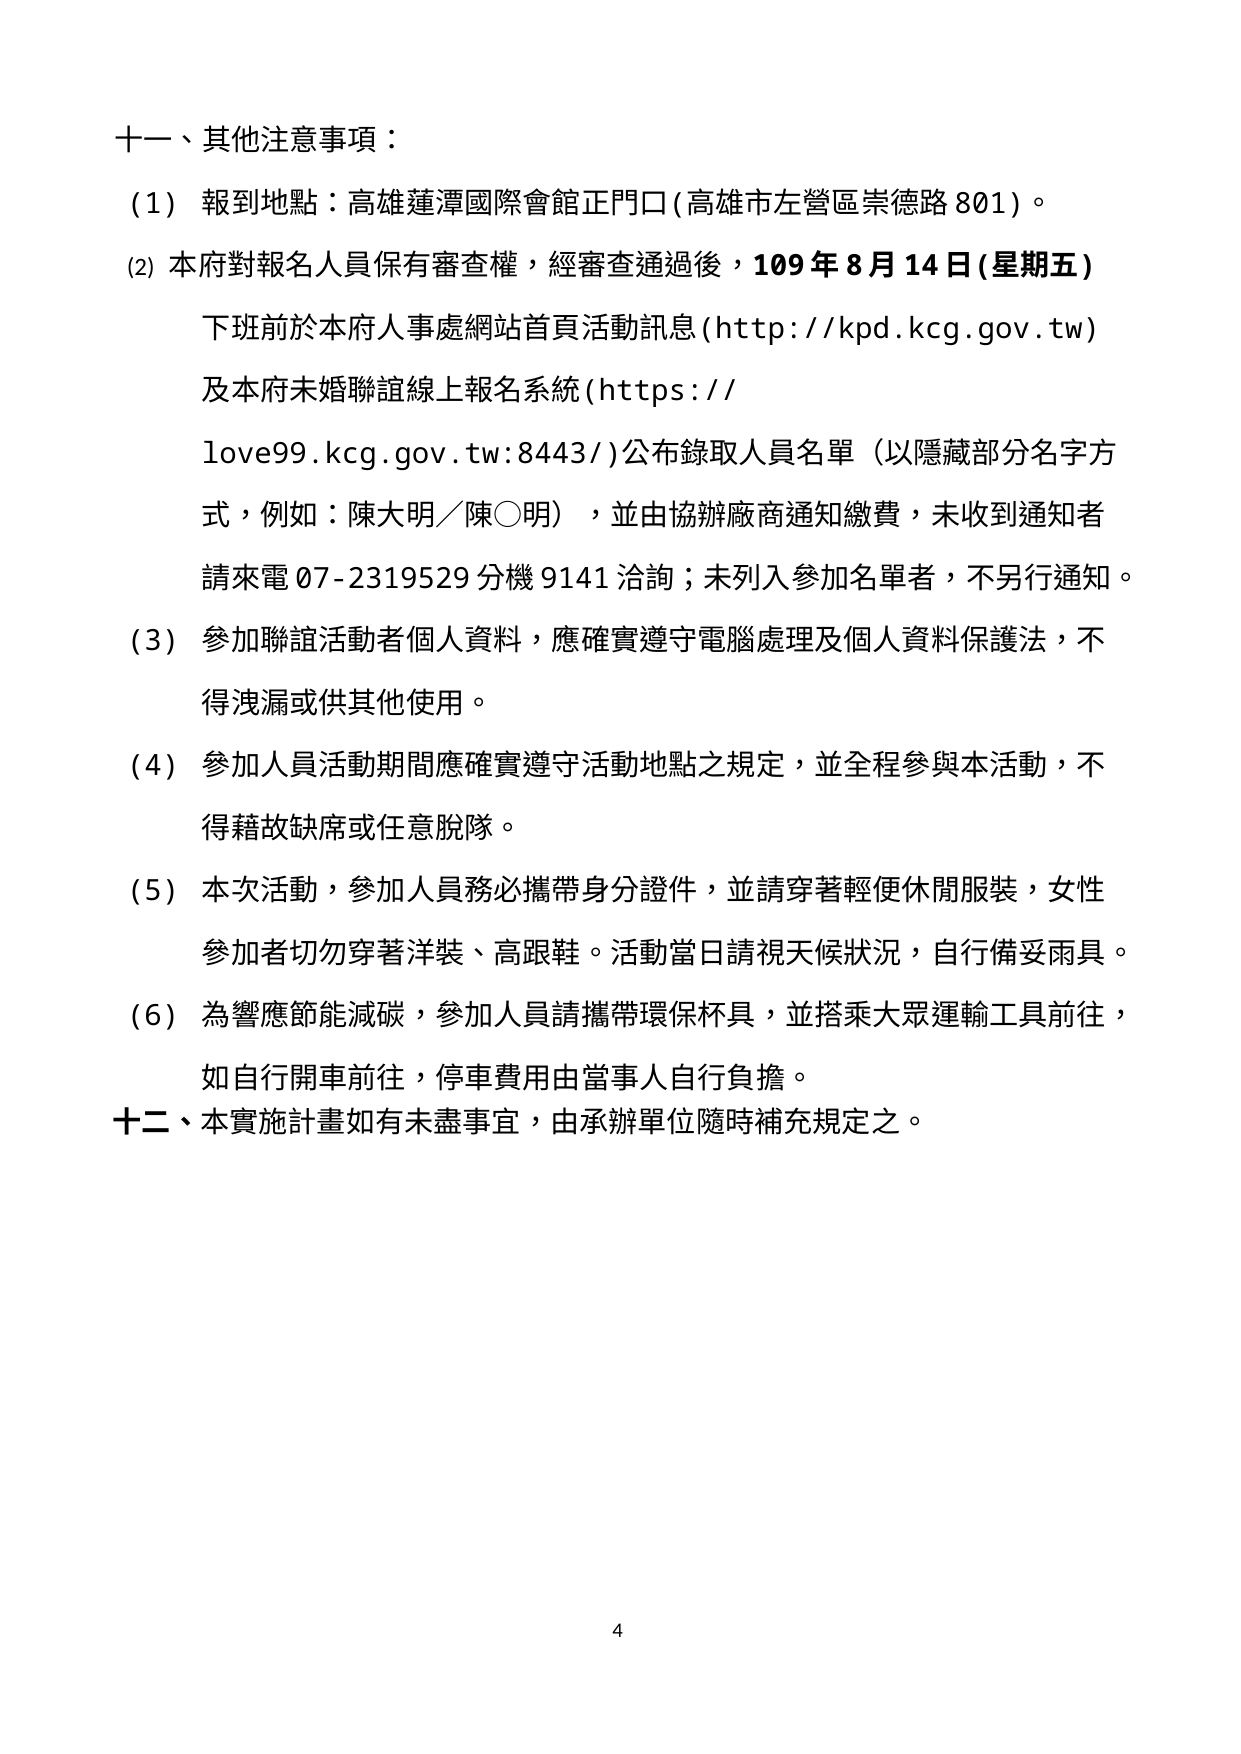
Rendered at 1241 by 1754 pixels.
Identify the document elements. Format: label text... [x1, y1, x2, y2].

text 十二、本實施計畫如有未盡事宜，由承辦單位隨時補充規定之。 [112, 1096, 1122, 1142]
list 參加聯誼活動者個人資料，應確實遵守電腦處理及個人資料保護法，不得洩漏或供其他使用。 [127, 596, 1122, 721]
list 為響應節能減碳，參加人員請攜帶環保杯具，並搭乘大眾運輸工具前往，如自行開車前往，停車費用由當事人自行負擔。 [127, 971, 1122, 1096]
list 本府對報名人員保有審查權，經審查通過後，109年8月14日(星期五)下班前於本府人事處網站首頁活動訊息(http://kpd.kcg.gov.tw)及本府未婚聯誼線上報名系統(https://love99.kcg.gov.tw:8443/)公布錄取人員名單（以隱藏部分名字方式，例如：陳大明／陳○明），並由協辦廠商通知繳費，未收到通知者請來電07-2319529分機9141洽詢；未列入參加名單者，不另行通知。 [127, 221, 1122, 596]
list 報到地點：高雄蓮潭國際會館正門口(高雄市左營區崇德路801)。 [127, 159, 1122, 221]
text 十一、其他注意事項： [114, 96, 1122, 159]
list 參加人員活動期間應確實遵守活動地點之規定，並全程參與本活動，不得藉故缺席或任意脫隊。 [127, 721, 1122, 846]
list 本次活動，參加人員務必攜帶身分證件，並請穿著輕便休閒服裝，女性參加者切勿穿著洋裝、高跟鞋。活動當日請視天候狀況，自行備妥雨具。 [127, 846, 1122, 971]
